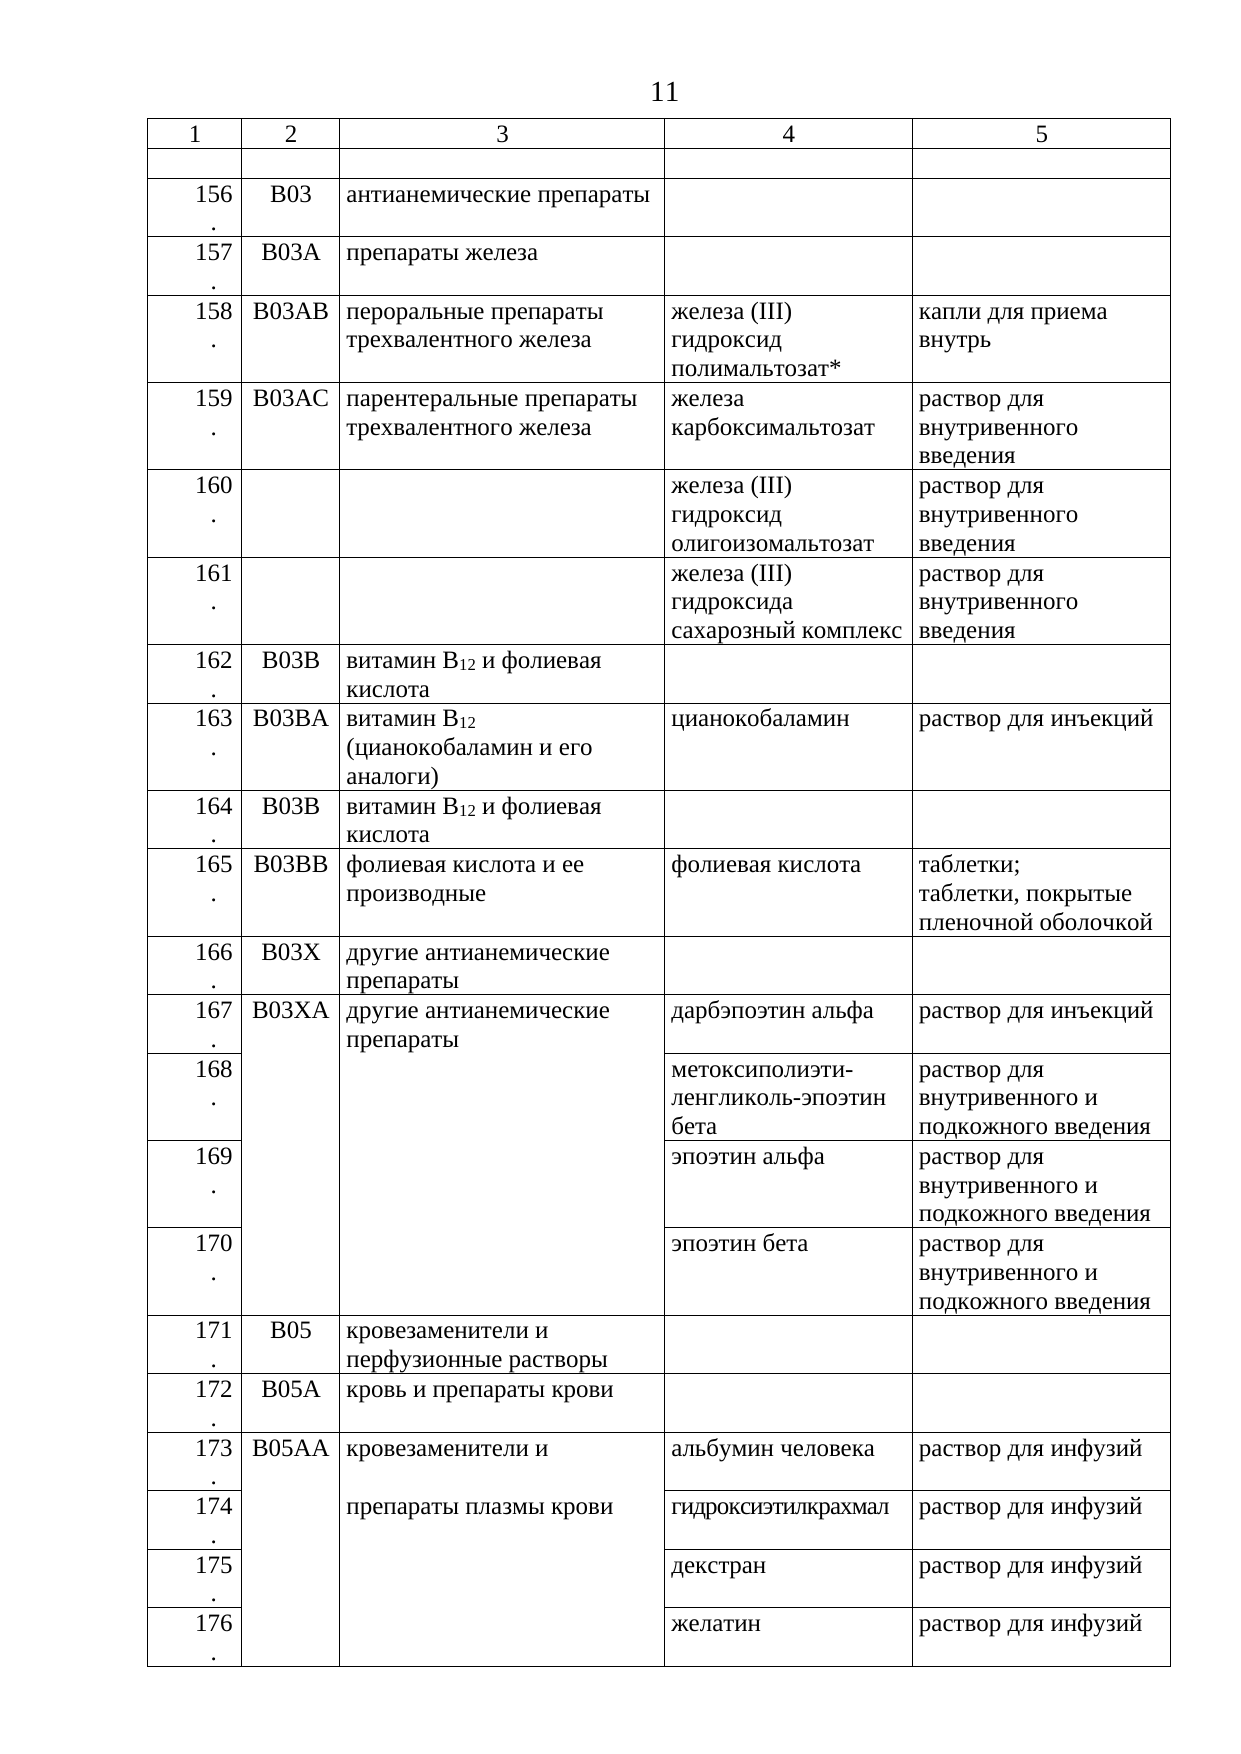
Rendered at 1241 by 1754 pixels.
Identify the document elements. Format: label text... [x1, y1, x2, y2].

table_cell [148, 995, 241, 1053]
table_cell [148, 791, 241, 848]
table_cell B03AC [242, 383, 339, 469]
table_cell [913, 149, 1170, 178]
table_cell раствор для инъекций [913, 704, 1170, 790]
table_cell [665, 1374, 912, 1432]
table_cell препараты железа [340, 237, 664, 295]
table_cell капли для приема внутрь [913, 296, 1170, 382]
table_cell B03AB [242, 296, 339, 382]
table_cell кровь и препараты крови [340, 1374, 664, 1432]
table_cell метоксиполиэти­ленгликоль-эпоэтин бета [665, 1054, 912, 1140]
table_cell [242, 470, 339, 557]
table_header 4 [665, 119, 912, 148]
table_cell витамин B12 (цианокобаламин и его аналоги) [340, 704, 664, 790]
table_cell [148, 704, 241, 790]
table_cell железа (III) гидроксид полимальтозат* [665, 296, 912, 382]
table_cell [665, 179, 912, 236]
table_cell [148, 937, 241, 994]
table_cell раствор для инфузий [913, 1608, 1170, 1666]
table_cell декстран [665, 1550, 912, 1607]
table_cell раствор для внутривенного и подкожного введения [913, 1228, 1170, 1314]
table_cell другие антианемические препараты [340, 995, 664, 1314]
table_cell [340, 558, 664, 644]
table_cell [913, 237, 1170, 295]
table_cell B03BB [242, 849, 339, 936]
table_cell дарбэпоэтин альфа [665, 995, 912, 1053]
table_cell [148, 1491, 241, 1549]
table_cell [148, 849, 241, 936]
table_cell раствор для внутривенного введения [913, 383, 1170, 469]
table_cell B03 [242, 179, 339, 236]
table_cell [148, 237, 241, 295]
table_header 5 [913, 119, 1170, 148]
table_cell гидроксиэтилкрахмал [665, 1491, 912, 1549]
table_cell B03B [242, 791, 339, 848]
table_header 3 [340, 119, 664, 148]
table_cell B05 [242, 1316, 339, 1373]
table_cell [913, 791, 1170, 848]
table_cell [340, 470, 664, 557]
table_cell таблетки; таблетки, покрытые пленочной оболочкой [913, 849, 1170, 936]
table_header 1 [148, 119, 241, 148]
table_cell [665, 1316, 912, 1373]
table_cell В05А [242, 1374, 339, 1432]
table_cell другие антианемические препараты [340, 937, 664, 994]
table_cell [913, 1316, 1170, 1373]
table_cell раствор для инфузий [913, 1433, 1170, 1490]
table_cell [148, 1374, 241, 1432]
table_cell [148, 1608, 241, 1666]
table_cell препараты плазмы крови [340, 1490, 664, 1549]
table_header 2 [242, 119, 339, 148]
table_cell раствор для внутривенного и подкожного введения [913, 1141, 1170, 1227]
table_cell [148, 1141, 241, 1227]
table_cell [148, 1550, 241, 1607]
table_cell [665, 149, 912, 178]
table_cell цианокобаламин [665, 704, 912, 790]
table_cell кровезаменители и перфузионные растворы [340, 1316, 664, 1373]
table_cell витамин B12 и фолиевая кислота [340, 645, 664, 702]
table_cell [242, 1607, 339, 1666]
table_cell B03BA [242, 704, 339, 790]
table_cell [242, 1549, 339, 1607]
table_cell [148, 1228, 241, 1314]
table_cell антианемические препараты [340, 179, 664, 236]
table_cell В05АА [242, 1433, 339, 1490]
table_cell желатин [665, 1608, 912, 1666]
table_cell [913, 1374, 1170, 1432]
table_cell витамин B12 и фолиевая кислота [340, 791, 664, 848]
table_cell B03X [242, 937, 339, 994]
table_cell [665, 645, 912, 702]
table_cell B03B [242, 645, 339, 702]
table_cell раствор для инфузий [913, 1550, 1170, 1607]
table_cell альбумин человека [665, 1433, 912, 1490]
table_cell пероральные препараты трехвалентного железа [340, 296, 664, 382]
table_cell раствор для инъекций [913, 995, 1170, 1053]
table_cell [148, 645, 241, 702]
table_cell фолиевая кислота [665, 849, 912, 936]
table_cell [148, 179, 241, 236]
table_cell железа (III) гидроксид олигоизомальтозат [665, 470, 912, 557]
table_cell парентеральные препараты трехвалентного железа [340, 383, 664, 469]
table_cell [340, 149, 664, 178]
table_cell [148, 149, 241, 178]
table_cell [913, 179, 1170, 236]
table_cell раствор для внутривенного и подкожного введения [913, 1054, 1170, 1140]
table_cell [665, 237, 912, 295]
table_cell B03XA [242, 995, 339, 1314]
table_cell [148, 558, 241, 644]
table_cell раствор для внутривенного введения [913, 558, 1170, 644]
table_cell эпоэтин бета [665, 1228, 912, 1314]
table_cell [340, 1549, 664, 1607]
table_cell железа (III) гидроксида сахарозный комплекс [665, 558, 912, 644]
table_cell [913, 937, 1170, 994]
table_cell кровезаменители и [340, 1433, 664, 1490]
table_cell [340, 1607, 664, 1666]
table_cell [148, 1433, 241, 1490]
table_cell [242, 1490, 339, 1549]
table_cell B03A [242, 237, 339, 295]
table_cell [665, 791, 912, 848]
table_cell [148, 1054, 241, 1140]
table_cell [913, 645, 1170, 702]
table_cell [148, 296, 241, 382]
table_cell эпоэтин альфа [665, 1141, 912, 1227]
table_cell железа карбоксимальтозат [665, 383, 912, 469]
table_cell [148, 1316, 241, 1373]
table_cell фолиевая кислота и ее производные [340, 849, 664, 936]
table_cell [242, 558, 339, 644]
table_cell [148, 470, 241, 557]
table_cell [242, 149, 339, 178]
table_cell раствор для инфузий [913, 1491, 1170, 1549]
table_cell [665, 937, 912, 994]
table_cell [148, 383, 241, 469]
table_cell раствор для внутривенного введения [913, 470, 1170, 557]
